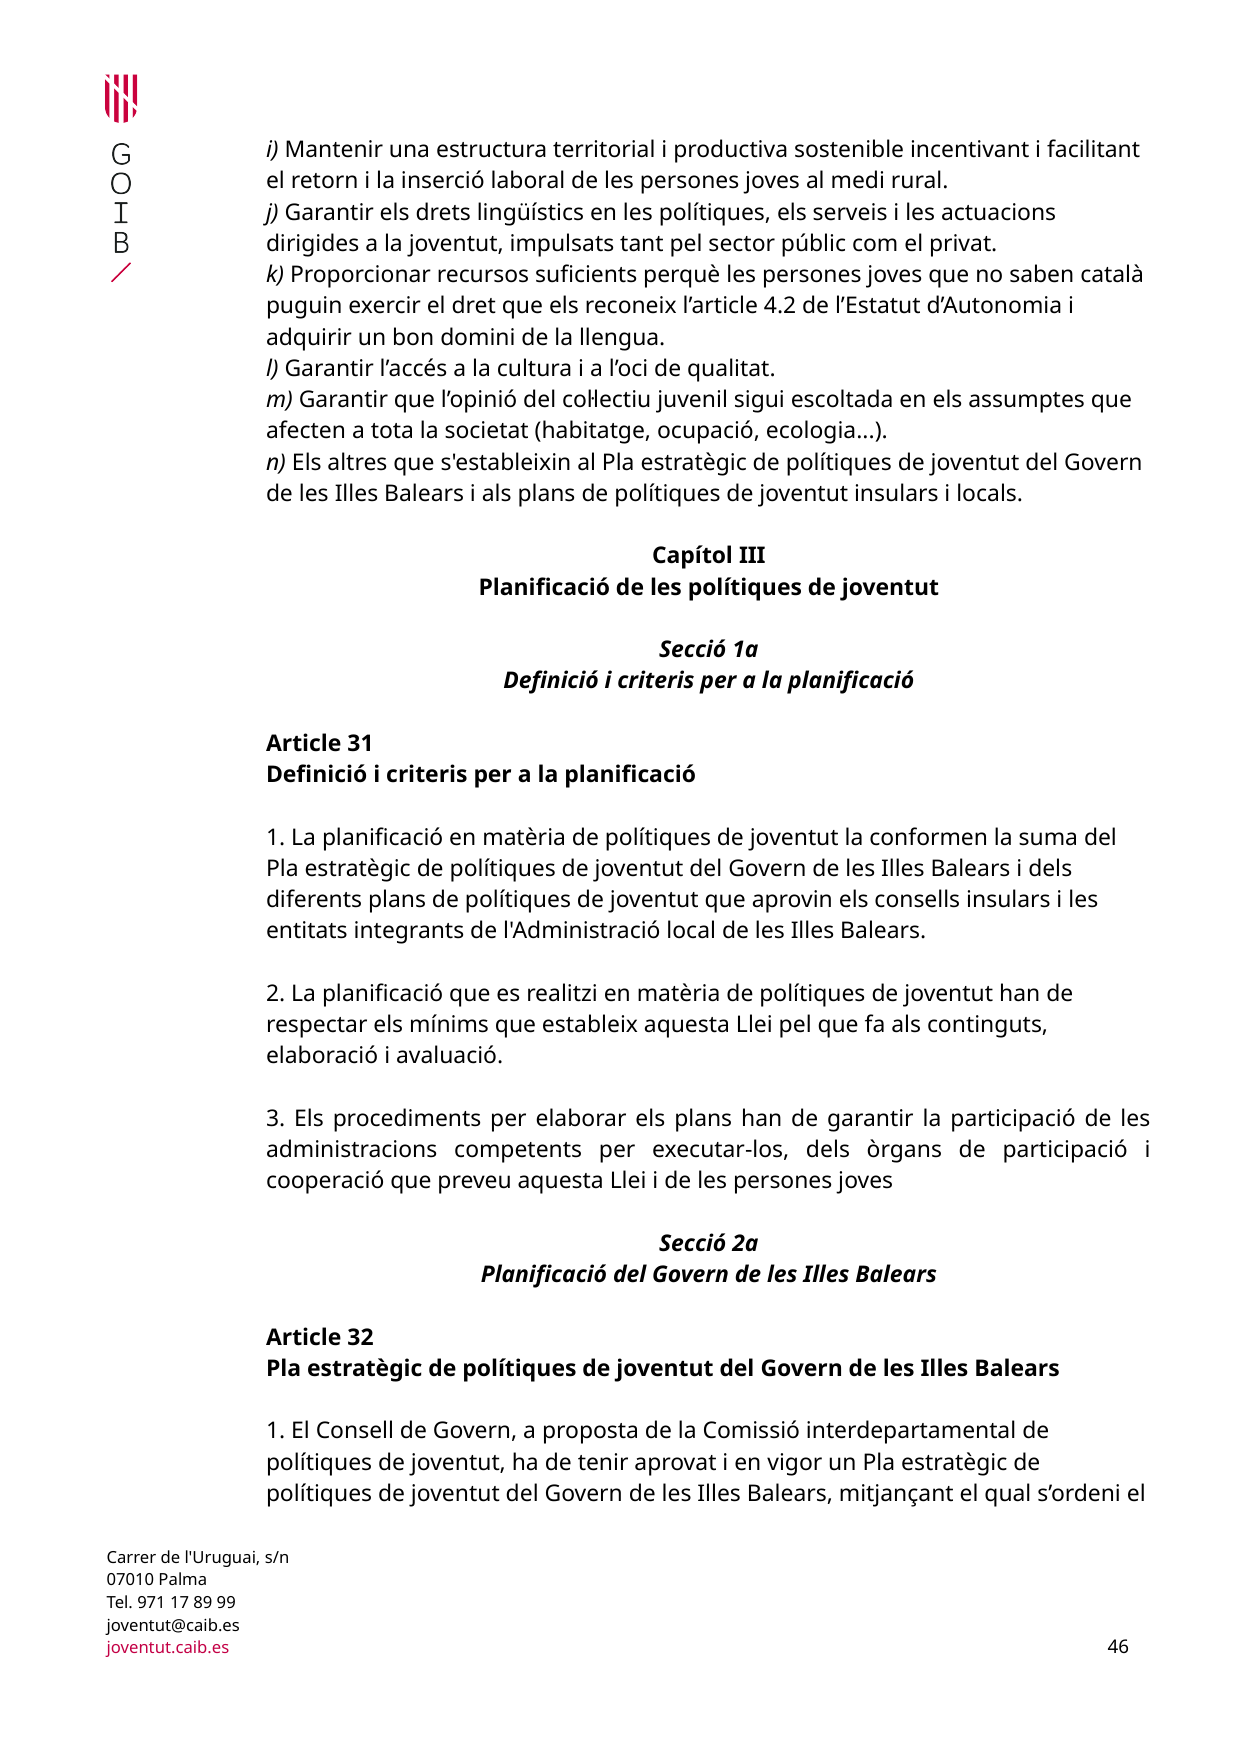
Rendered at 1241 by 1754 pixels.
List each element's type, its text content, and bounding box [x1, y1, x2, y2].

text l) Garantir l’accés a la cultura i a l’oci de qualitat. [266, 352, 1152, 383]
picture [76, 51, 166, 313]
text j) Garantir els drets lingüístics en les polítiques, els serveis i les actuacions dirigides a la joventut, impulsats tant pel sector públic com el privat. [266, 195, 1152, 258]
text 3. Els procediments per elaborar els plans han de garantir la participació de les administracions competents per executar-los, dels òrgans de participació i cooperació que preveu aquesta Llei i de les persones joves [266, 1102, 1152, 1195]
text Definició i criteris per a la planificació [266, 758, 1152, 789]
text Definició i criteris per a la planificació [266, 664, 1152, 695]
text Pla estratègic de polítiques de joventut del Govern de les Illes Balears [266, 1352, 1152, 1383]
text i) Mantenir una estructura territorial i productiva sostenible incentivant i facilitant el retorn i la inserció laboral de les persones joves al medi rural. [266, 133, 1152, 195]
text Secció 1a [266, 633, 1152, 664]
text Article 32 [266, 1320, 1152, 1352]
text 2. La planificació que es realitzi en matèria de polítiques de joventut han de respectar els mínims que estableix aquesta Llei pel que fa als continguts, elaboració i avaluació. [266, 977, 1152, 1070]
text Article 31 [266, 727, 1152, 758]
text Planificació del Govern de les Illes Balears [266, 1258, 1152, 1289]
text Capítol III [266, 539, 1152, 570]
text n) Els altres que s'estableixin al Pla estratègic de polítiques de joventut del Govern de les Illes Balears i als plans de polítiques de joventut insulars i locals. [266, 445, 1152, 508]
text Planificació de les polítiques de joventut [266, 570, 1152, 602]
text k) Proporcionar recursos suficients perquè les persones joves que no saben català puguin exercir el dret que els reconeix l’article 4.2 de l’Estatut d’Autonomia i adquirir un bon domini de la llengua. [266, 258, 1152, 352]
text m) Garantir que l’opinió del col·lectiu juvenil sigui escoltada en els assumptes que afecten a tota la societat (habitatge, ocupació, ecologia...). [266, 383, 1152, 445]
text Secció 2a [266, 1227, 1152, 1258]
text 1. La planificació en matèria de polítiques de joventut la conformen la suma del Pla estratègic de polítiques de joventut del Govern de les Illes Balears i dels diferents plans de polítiques de joventut que aprovin els consells insulars i les entitats integrants de l'Administració local de les Illes Balears. [266, 820, 1152, 945]
text 1. El Consell de Govern, a proposta de la Comissió interdepartamental de polítiques de joventut, ha de tenir aprovat i en vigor un Pla estratègic de polítiques de joventut del Govern de les Illes Balears, mitjançant el qual s’ordeni el [266, 1414, 1152, 1508]
